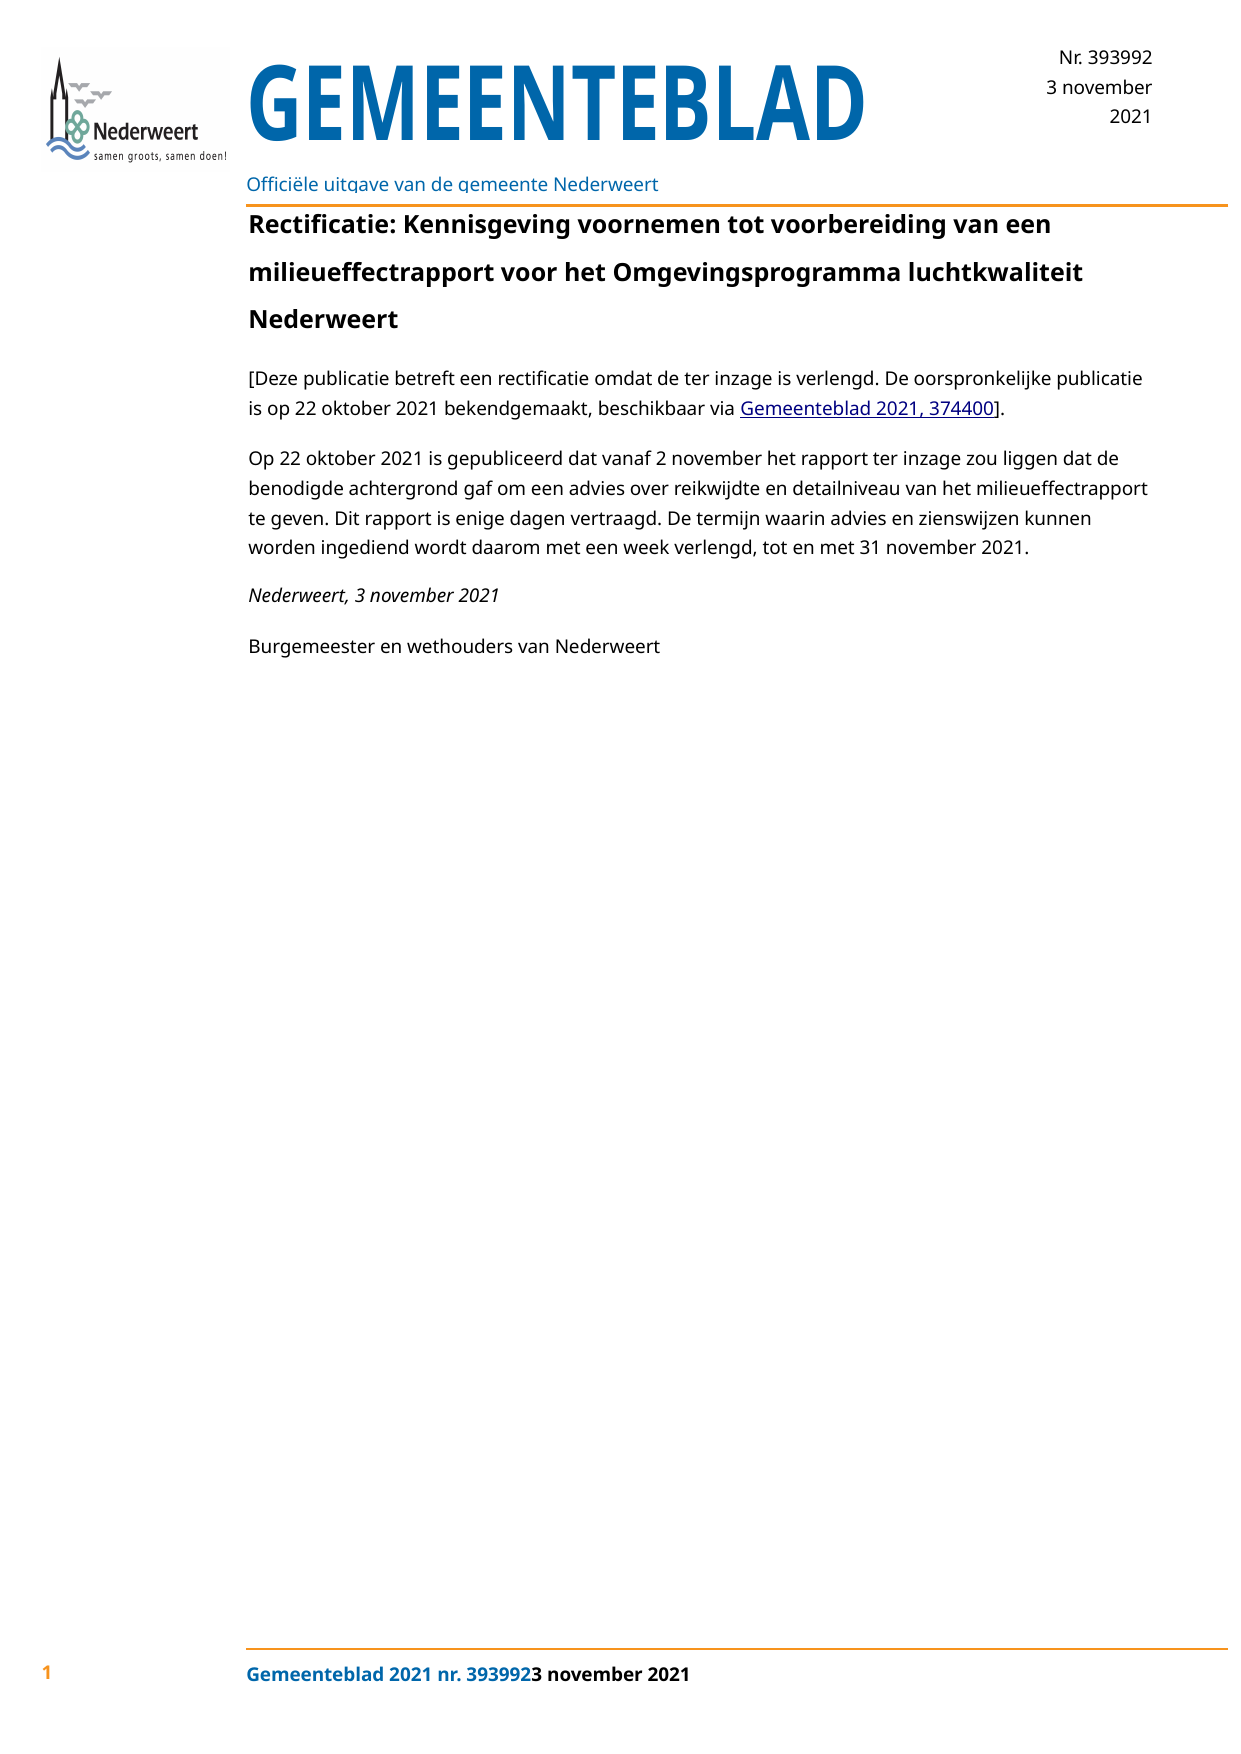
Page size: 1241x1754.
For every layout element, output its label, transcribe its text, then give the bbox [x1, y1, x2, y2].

text Nederweert, 3 november 2021 [248, 582, 1152, 608]
text Op 22 oktober 2021 is gepubliceerd dat vanaf 2 november het rapport ter inzage zou liggen dat de benodigde achtergrond gaf om een advies over reikwijdte en detailniveau van het milieueffectrapport te geven. Dit rapport is enige dagen vertraagd. De termijn waarin advies en zienswijzen kunnen worden ingediend wordt daarom met een week verlengd, tot en met 31 november 2021. [248, 446, 1152, 560]
text Burgemeester en wethouders van Nederweert [248, 633, 1152, 659]
text [Deze publicatie betreft een rectificatie omdat de ter inzage is verlengd. De oorspronkelijke publicatie is op 22 oktober 2021 bekendgemaakt, beschikbaar via Gemeenteblad 2021, 374400]. [248, 366, 1152, 421]
picture [41, 47, 231, 172]
text Rectificatie: Kennisgeving voornemen tot voorbereiding van een milieueffectrapport voor het Omgevingsprogramma luchtkwaliteit Nederweert [248, 207, 1152, 336]
